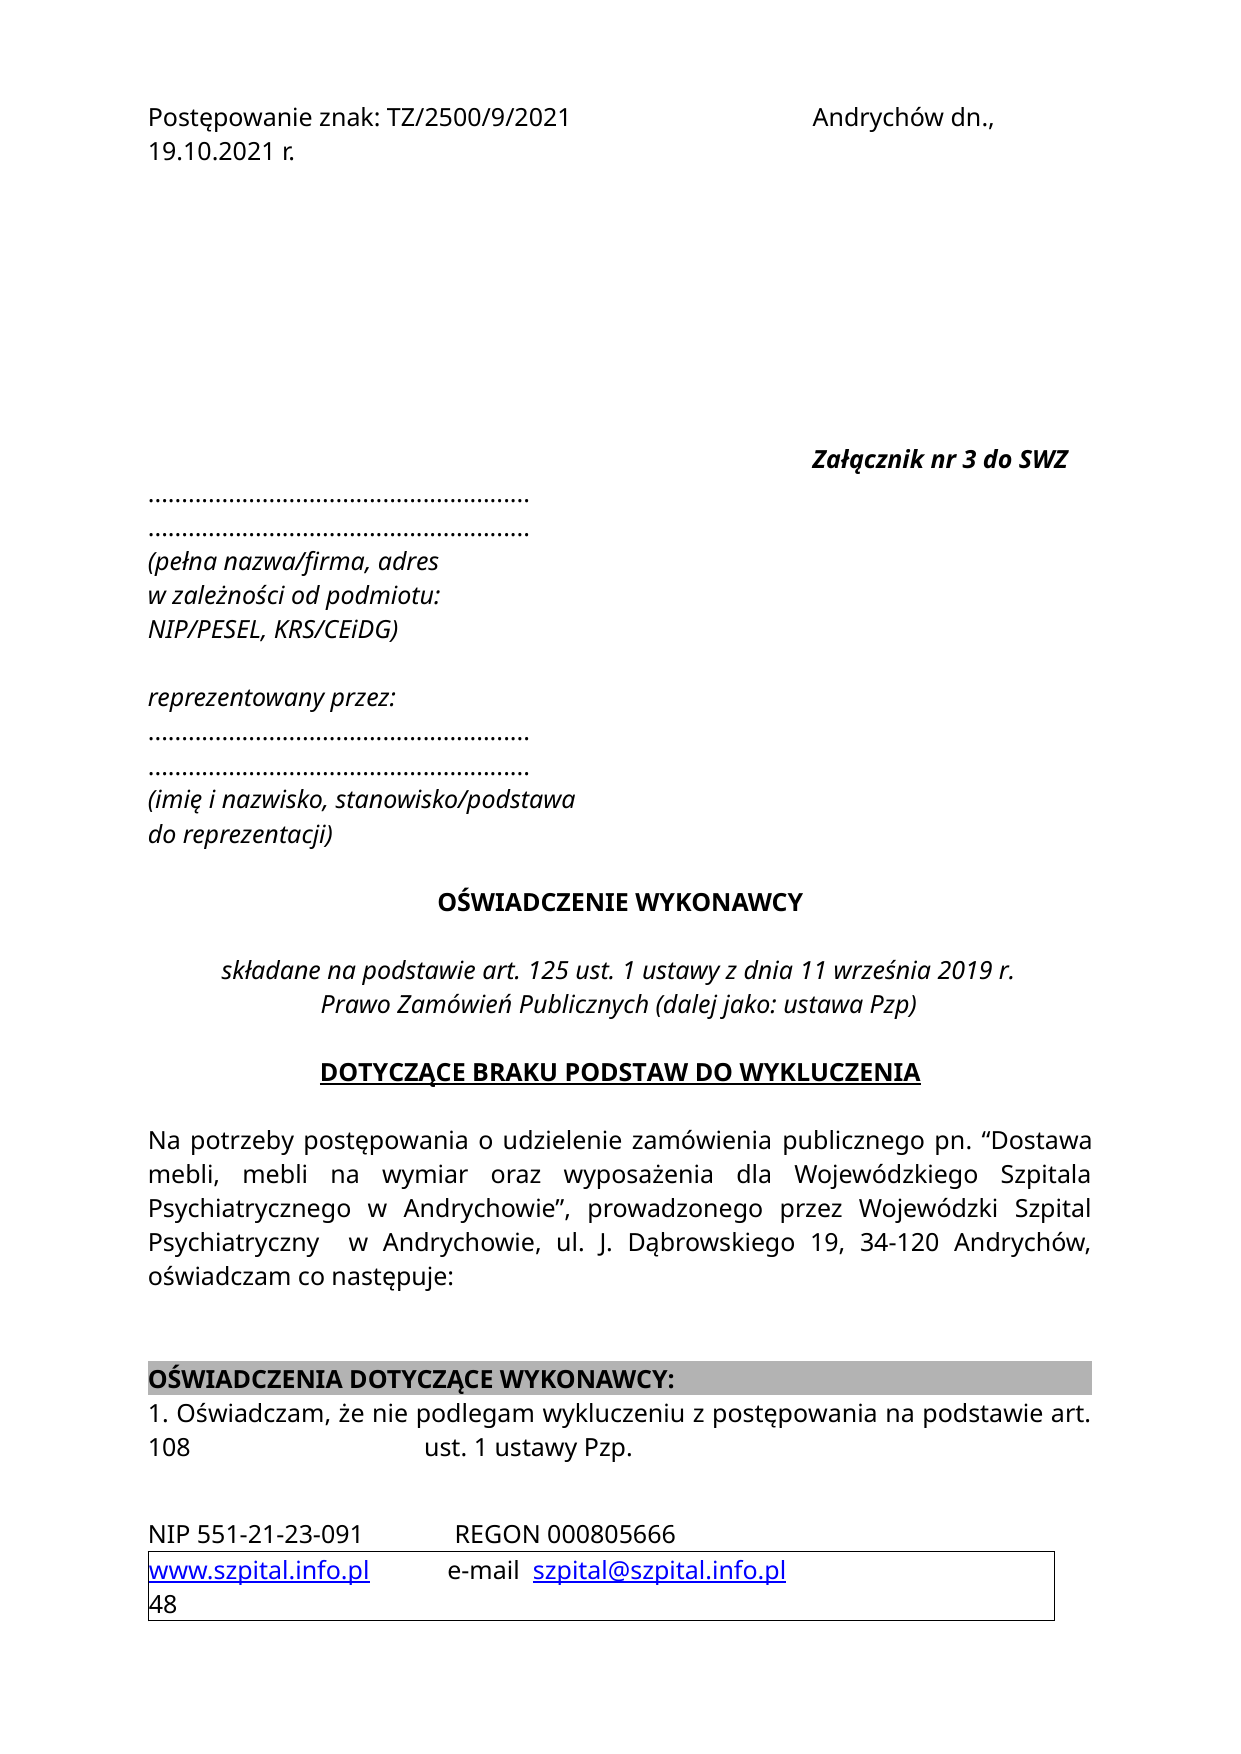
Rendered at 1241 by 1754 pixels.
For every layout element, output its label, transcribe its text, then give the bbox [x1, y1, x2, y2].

text ......................................................... [148, 476, 1092, 510]
text w zależności od podmiotu: [148, 578, 1092, 612]
text OŚWIADCZENIE WYKONAWCY [148, 884, 1092, 918]
text DOTYCZĄCE BRAKU PODSTAW DO WYKLUCZENIA [148, 1055, 1092, 1089]
text składane na podstawie art. 125 ust. 1 ustawy z dnia 11 września 2019 r. [148, 952, 1092, 987]
text Załącznik nr 3 do SWZ [738, 442, 1092, 476]
text Prawo Zamówień Publicznych (dalej jako: ustawa Pzp) [148, 987, 1092, 1021]
text (pełna nazwa/firma, adres [148, 544, 1092, 578]
text ......................................................... [148, 748, 1092, 782]
text 1. Oświadczam, że nie podlegam wykluczeniu z postępowania na podstawie art. 108 ust. 1 ustawy Pzp. [148, 1395, 1092, 1463]
text do reprezentacji) [148, 816, 1092, 850]
text ......................................................... [148, 714, 1092, 748]
text reprezentowany przez: [148, 680, 1092, 714]
text OŚWIADCZENIA DOTYCZĄCE WYKONAWCY: [148, 1361, 1092, 1395]
text Na potrzeby postępowania o udzielenie zamówienia publicznego pn. “Dostawa mebli, mebli na wymiar oraz wyposażenia dla Wojewódzkiego Szpitala Psychiatrycznego w Andrychowie”, prowadzonego przez Wojewódzki Szpital Psychiatryczny w Andrychowie, ul. J. Dąbrowskiego 19, 34-120 Andrychów, oświadczam co następuje: [148, 1123, 1092, 1293]
text ......................................................... [148, 510, 1092, 544]
text NIP/PESEL, KRS/CEiDG) [148, 612, 1092, 646]
text (imię i nazwisko, stanowisko/podstawa [148, 782, 1092, 816]
